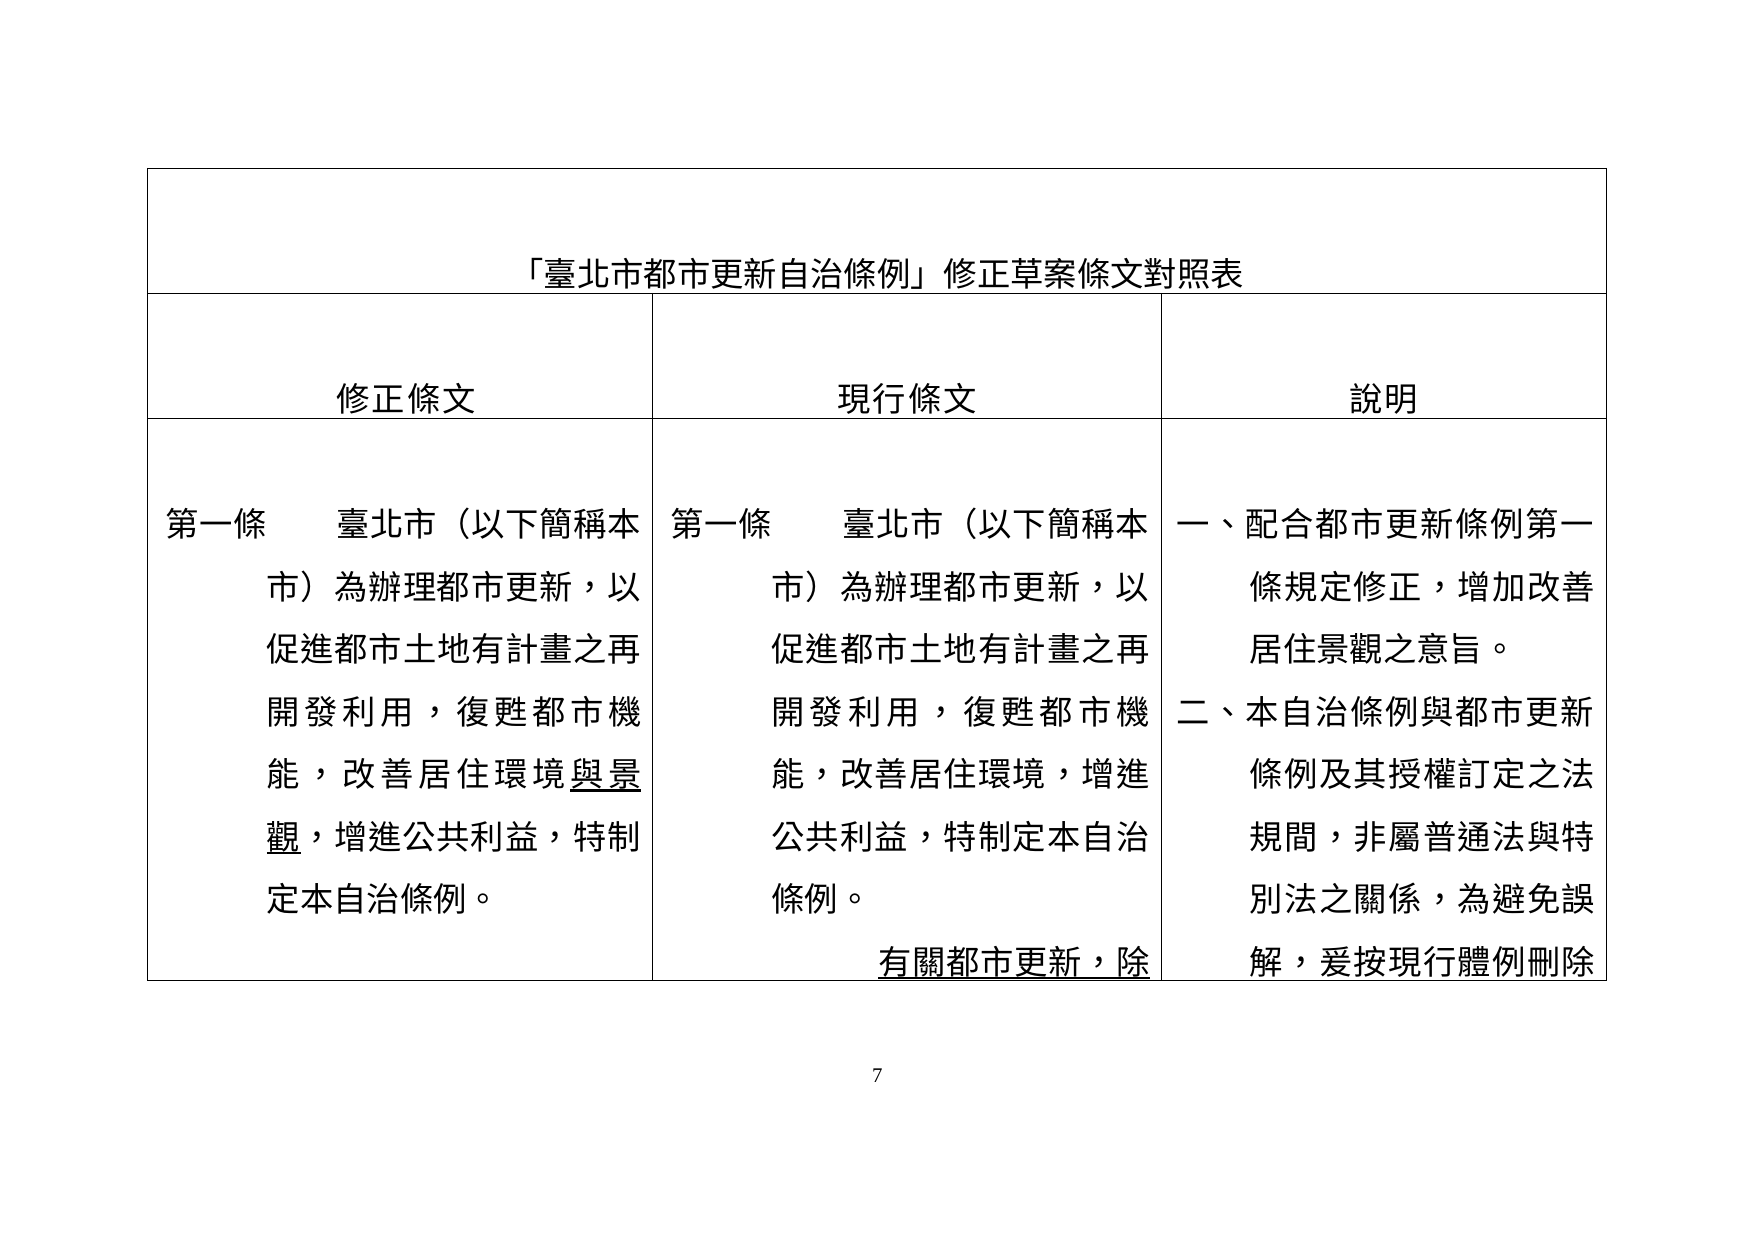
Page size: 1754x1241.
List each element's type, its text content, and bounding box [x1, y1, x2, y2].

table_header 「臺北市都市更新自治條例」修正草案條文對照表 [148, 169, 1606, 293]
table_cell 說明 [1162, 294, 1606, 418]
table_cell 現行條文 [653, 294, 1161, 418]
table_cell 一、配合都市更新條例第一條規定修正，增加改善居住景觀之意旨。 二、本自治條例與都市更新條例及其授權訂定之法規間，非屬普通法與特別法之關係，為避免誤解，爰按現行體例刪除 [1162, 419, 1606, 980]
table_cell 修正條文 [148, 294, 652, 418]
table_cell 第一條 臺北市（以下簡稱本市）為辦理都市更新，以促進都市土地有計畫之再開發利用，復甦都市機能，改善居住環境與景觀，增進公共利益，特制定本自治條例。 [148, 419, 652, 980]
table_cell 第一條 臺北市（以下簡稱本市）為辦理都市更新，以促進都市土地有計畫之再開發利用，復甦都市機能，改善居住環境，增進公共利益，特制定本自治條例。 有關都市更新，除 [653, 419, 1161, 980]
